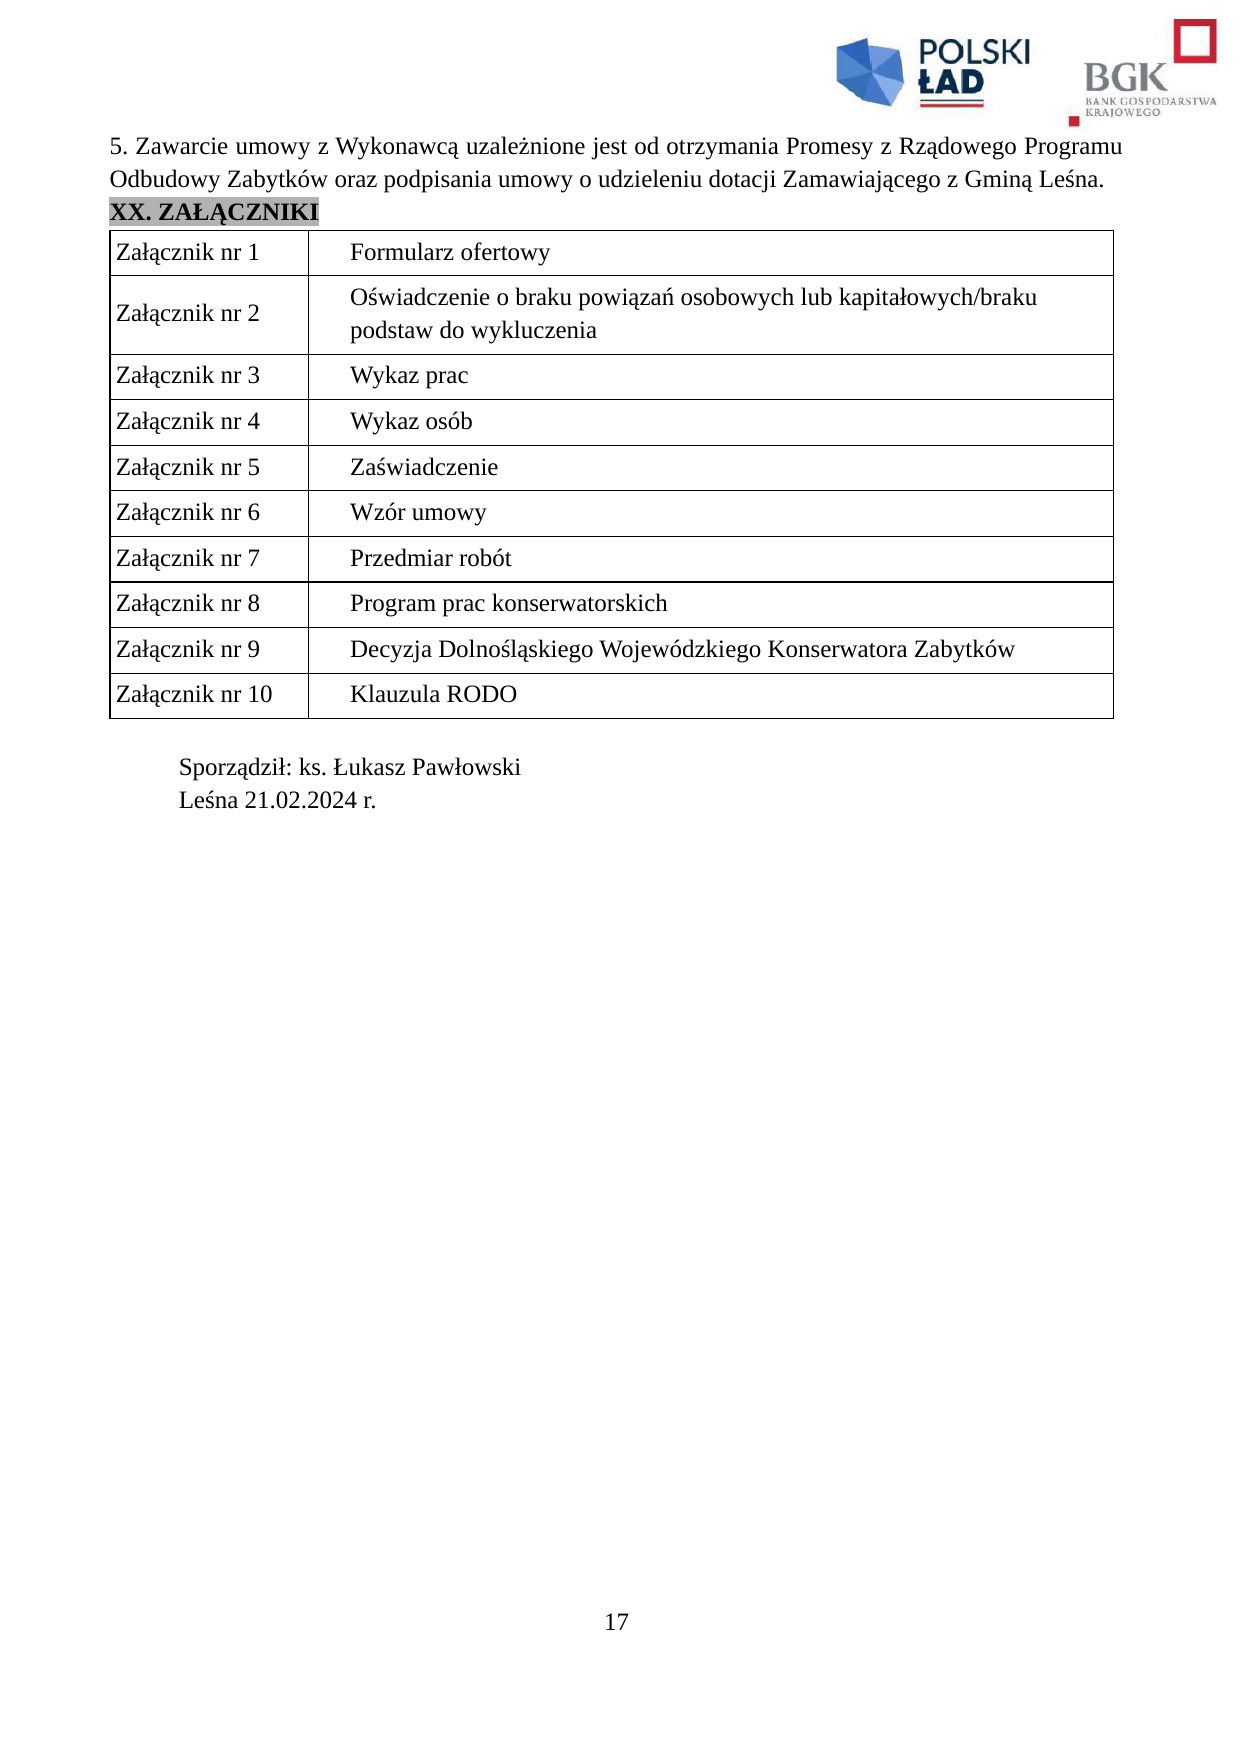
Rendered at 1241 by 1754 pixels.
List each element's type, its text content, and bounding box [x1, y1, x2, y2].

table_header Załącznik nr 1 [111, 231, 308, 275]
table_header Formularz ofertowy [309, 231, 1113, 275]
table_cell Załącznik nr 9 [111, 628, 308, 672]
text Leśna 21.02.2024 r. [178, 785, 1123, 814]
table_cell Załącznik nr 10 [111, 674, 308, 718]
table_cell Oświadczenie o braku powiązań osobowych lub kapitałowych/braku podstaw do wykluczenia [309, 276, 1113, 354]
table_cell Zaświadczenie [309, 446, 1113, 490]
text XX. ZAŁĄCZNIKI [109, 197, 1123, 226]
table_cell Decyzja Dolnośląskiego Wojewódzkiego Konserwatora Zabytków [309, 628, 1113, 672]
table_cell Załącznik nr 2 [111, 276, 308, 354]
table_cell Wykaz osób [309, 400, 1113, 445]
table_cell Wykaz prac [309, 355, 1113, 399]
table_cell Wzór umowy [309, 491, 1113, 536]
table_cell Załącznik nr 7 [111, 537, 308, 581]
table_cell Załącznik nr 6 [111, 491, 308, 536]
text 5. Zawarcie umowy z Wykonawcą uzależnione jest od otrzymania Promesy z Rządowego Programu Odbudowy Zabytków oraz podpisania umowy o udzieleniu dotacji Zamawiającego z Gminą Leśna. [109, 131, 1123, 192]
table_cell Załącznik nr 8 [111, 583, 308, 627]
table_cell Program prac konserwatorskich [309, 583, 1113, 627]
picture [818, 0, 1241, 131]
table_cell Przedmiar robót [309, 537, 1113, 581]
table_cell Załącznik nr 5 [111, 446, 308, 490]
text Sporządził: ks. Łukasz Pawłowski [178, 752, 1123, 781]
table_cell Załącznik nr 4 [111, 400, 308, 445]
table_cell Klauzula RODO [309, 674, 1113, 718]
table_cell Załącznik nr 3 [111, 355, 308, 399]
